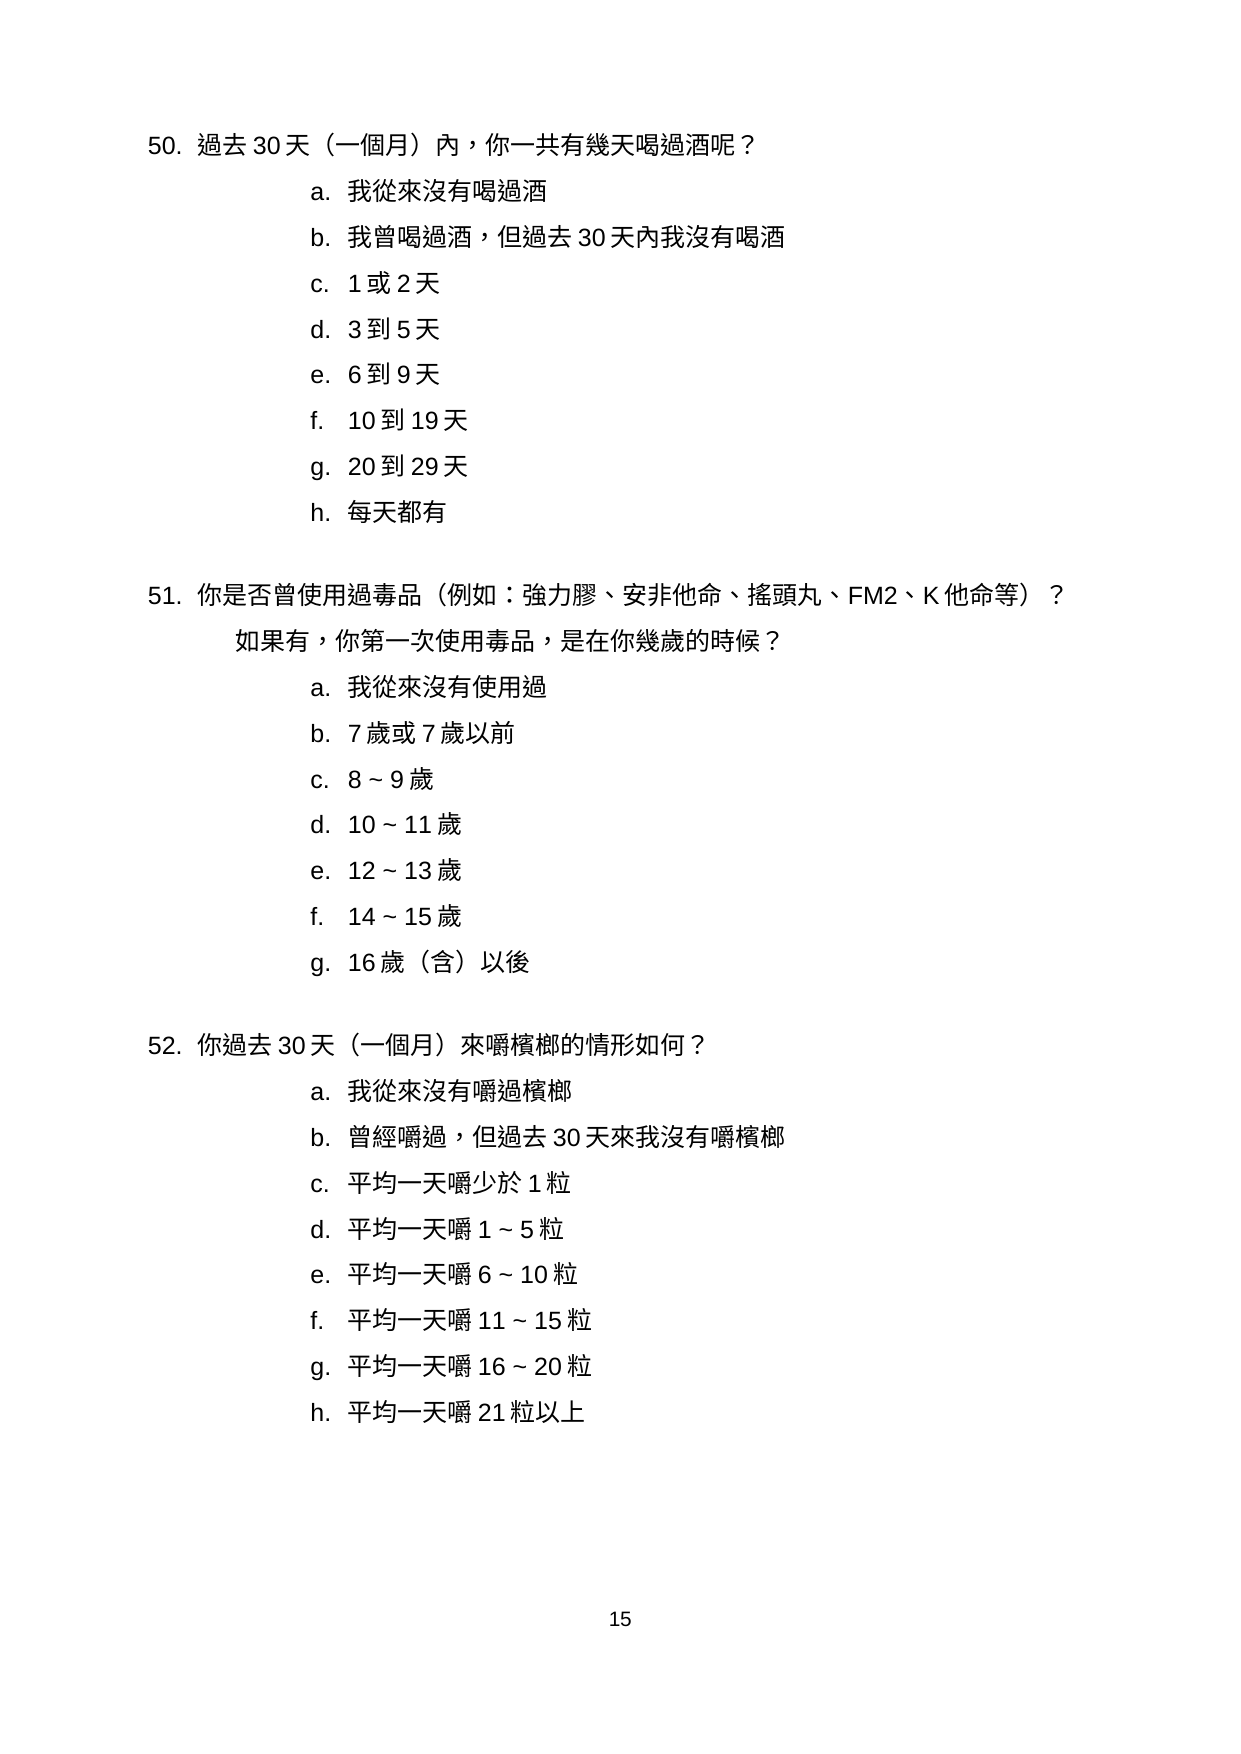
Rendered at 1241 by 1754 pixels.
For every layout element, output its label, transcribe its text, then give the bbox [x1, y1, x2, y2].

list 20到29天 [310, 439, 1092, 485]
list 平均一天嚼6 ~ 10粒 [310, 1247, 1092, 1293]
list 平均一天嚼16 ~ 20粒 [310, 1339, 1092, 1385]
list 8 ~ 9歲 [310, 751, 1092, 797]
list 我從來沒有嚼過檳榔 [310, 1064, 1092, 1110]
list 14 ~ 15歲 [310, 889, 1092, 935]
list 平均一天嚼少於1粒 [310, 1156, 1092, 1201]
list 曾經嚼過，但過去30天來我沒有嚼檳榔 [310, 1110, 1092, 1156]
list 平均一天嚼1 ~ 5粒 [310, 1201, 1092, 1247]
list 10 ~ 11歲 [310, 797, 1092, 843]
list 你過去30天（一個月）來嚼檳榔的情形如何？ [148, 1018, 1092, 1064]
list 平均一天嚼21粒以上 [310, 1385, 1092, 1431]
list 1或2天 [310, 256, 1092, 301]
list 平均一天嚼11 ~ 15粒 [310, 1293, 1092, 1339]
list 我從來沒有使用過 [310, 660, 1092, 706]
list 過去30天（一個月）內，你一共有幾天喝過酒呢？ [148, 118, 1092, 164]
list 16歲（含）以後 [310, 935, 1092, 981]
list 我曾喝過酒，但過去30天內我沒有喝酒 [310, 210, 1092, 256]
list 我從來沒有喝過酒 [310, 164, 1092, 210]
list 你是否曾使用過毒品（例如：強力膠、安非他命、搖頭丸、FM2、K他命等）？如果有，你第一次使用毒品，是在你幾歲的時候？ [148, 568, 1092, 660]
list 6到9天 [310, 347, 1092, 393]
list 7歲或7歲以前 [310, 706, 1092, 751]
list 10到19天 [310, 393, 1092, 439]
list 12 ~ 13歲 [310, 843, 1092, 889]
list 3到5天 [310, 301, 1092, 347]
list 每天都有 [310, 485, 1092, 531]
